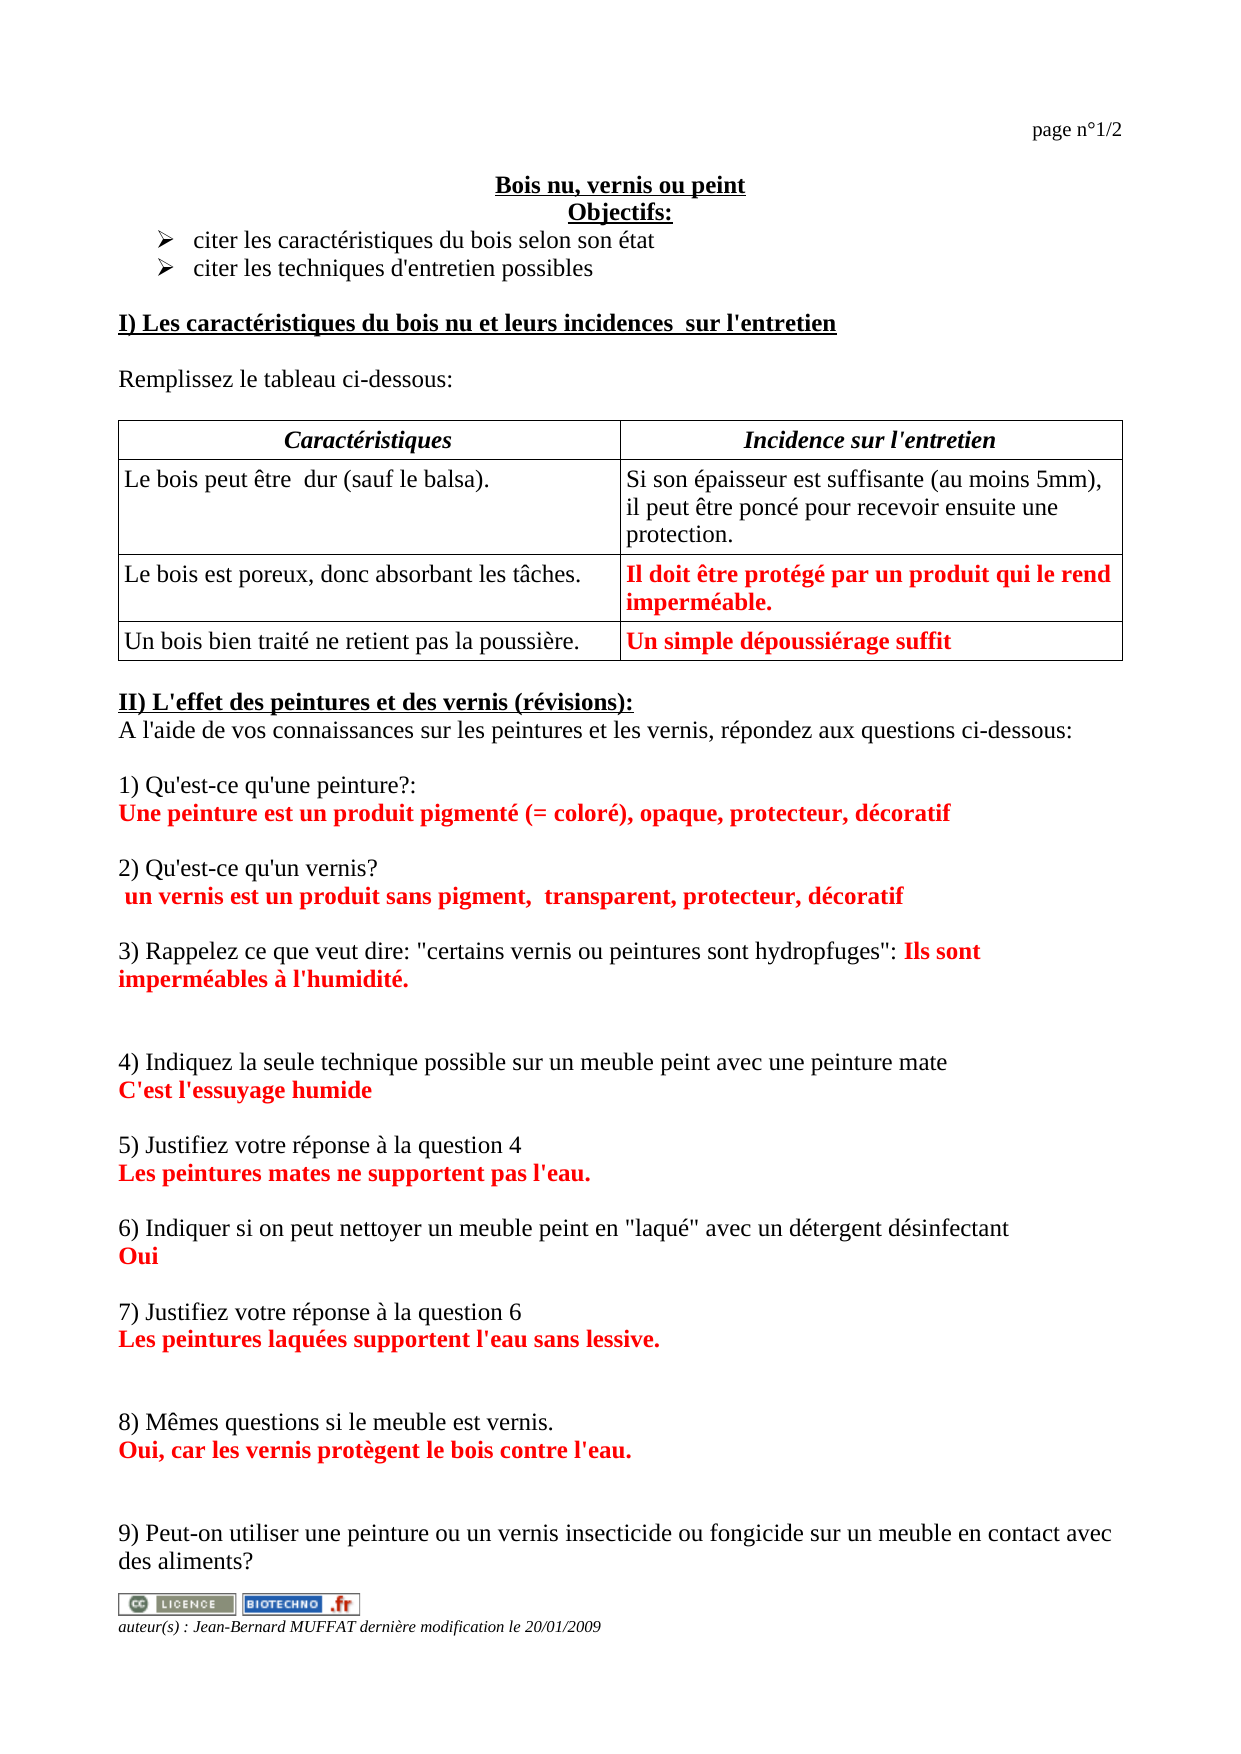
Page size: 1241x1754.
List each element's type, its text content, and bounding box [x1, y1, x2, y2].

text 7) Justifiez votre réponse à la question 6 [118, 1298, 1122, 1325]
text Les peintures laquées supportent l'eau sans lessive. [118, 1325, 1122, 1353]
table_header Caractéristiques [119, 421, 620, 459]
picture [242, 1593, 361, 1616]
text Remplissez le tableau ci-dessous: [118, 365, 1122, 392]
table_cell Si son épaisseur est suffisante (au moins 5mm), il peut être poncé pour recevoir ensuite une protection. [621, 460, 1122, 554]
table_cell Un bois bien traité ne retient pas la poussière. [119, 622, 620, 660]
text II) L'effet des peintures et des vernis (révisions): [118, 688, 1122, 716]
table_cell Le bois peut être dur (sauf le balsa). [119, 460, 620, 554]
text 2) Qu'est-ce qu'un vernis? [118, 854, 1122, 882]
text 9) Peut-on utiliser une peinture ou un vernis insecticide ou fongicide sur un meuble en contact avec des aliments? [118, 1519, 1122, 1575]
text C'est l'essuyage humide [118, 1076, 1122, 1104]
text Objectifs: [118, 198, 1122, 226]
text 8) Mêmes questions si le meuble est vernis. [118, 1408, 1122, 1436]
text Les peintures mates ne supportent pas l'eau. [118, 1159, 1122, 1187]
text 6) Indiquer si on peut nettoyer un meuble peint en "laqué" avec un détergent désinfectant [118, 1214, 1122, 1242]
text I) Les caractéristiques du bois nu et leurs incidences sur l'entretien [118, 309, 1122, 337]
text Une peinture est un produit pigmenté (= coloré), opaque, protecteur, décoratif [118, 799, 1122, 827]
text 3) Rappelez ce que veut dire: "certains vernis ou peintures sont hydropfuges": Ils sont imperméables à l'humidité. [118, 937, 1122, 993]
text 5) Justifiez votre réponse à la question 4 [118, 1131, 1122, 1159]
table_cell Il doit être protégé par un produit qui le rend imperméable. [621, 555, 1122, 621]
text 1) Qu'est-ce qu'une peinture?: [118, 771, 1122, 799]
list citer les caractéristiques du bois selon son état [156, 226, 1122, 254]
text A l'aide de vos connaissances sur les peintures et les vernis, répondez aux questions ci-dessous: [118, 716, 1122, 743]
text Oui, car les vernis protègent le bois contre l'eau. [118, 1436, 1122, 1464]
list citer les techniques d'entretien possibles [156, 254, 1122, 282]
table_cell Un simple dépoussiérage suffit [621, 622, 1122, 660]
text 4) Indiquez la seule technique possible sur un meuble peint avec une peinture mate [118, 1048, 1122, 1076]
text un vernis est un produit sans pigment, transparent, protecteur, décoratif [118, 882, 1122, 910]
text Oui [118, 1242, 1122, 1270]
table_cell Le bois est poreux, donc absorbant les tâches. [119, 555, 620, 621]
picture [118, 1593, 237, 1616]
table_header Incidence sur l'entretien [621, 421, 1122, 459]
text Bois nu, vernis ou peint [118, 171, 1122, 198]
